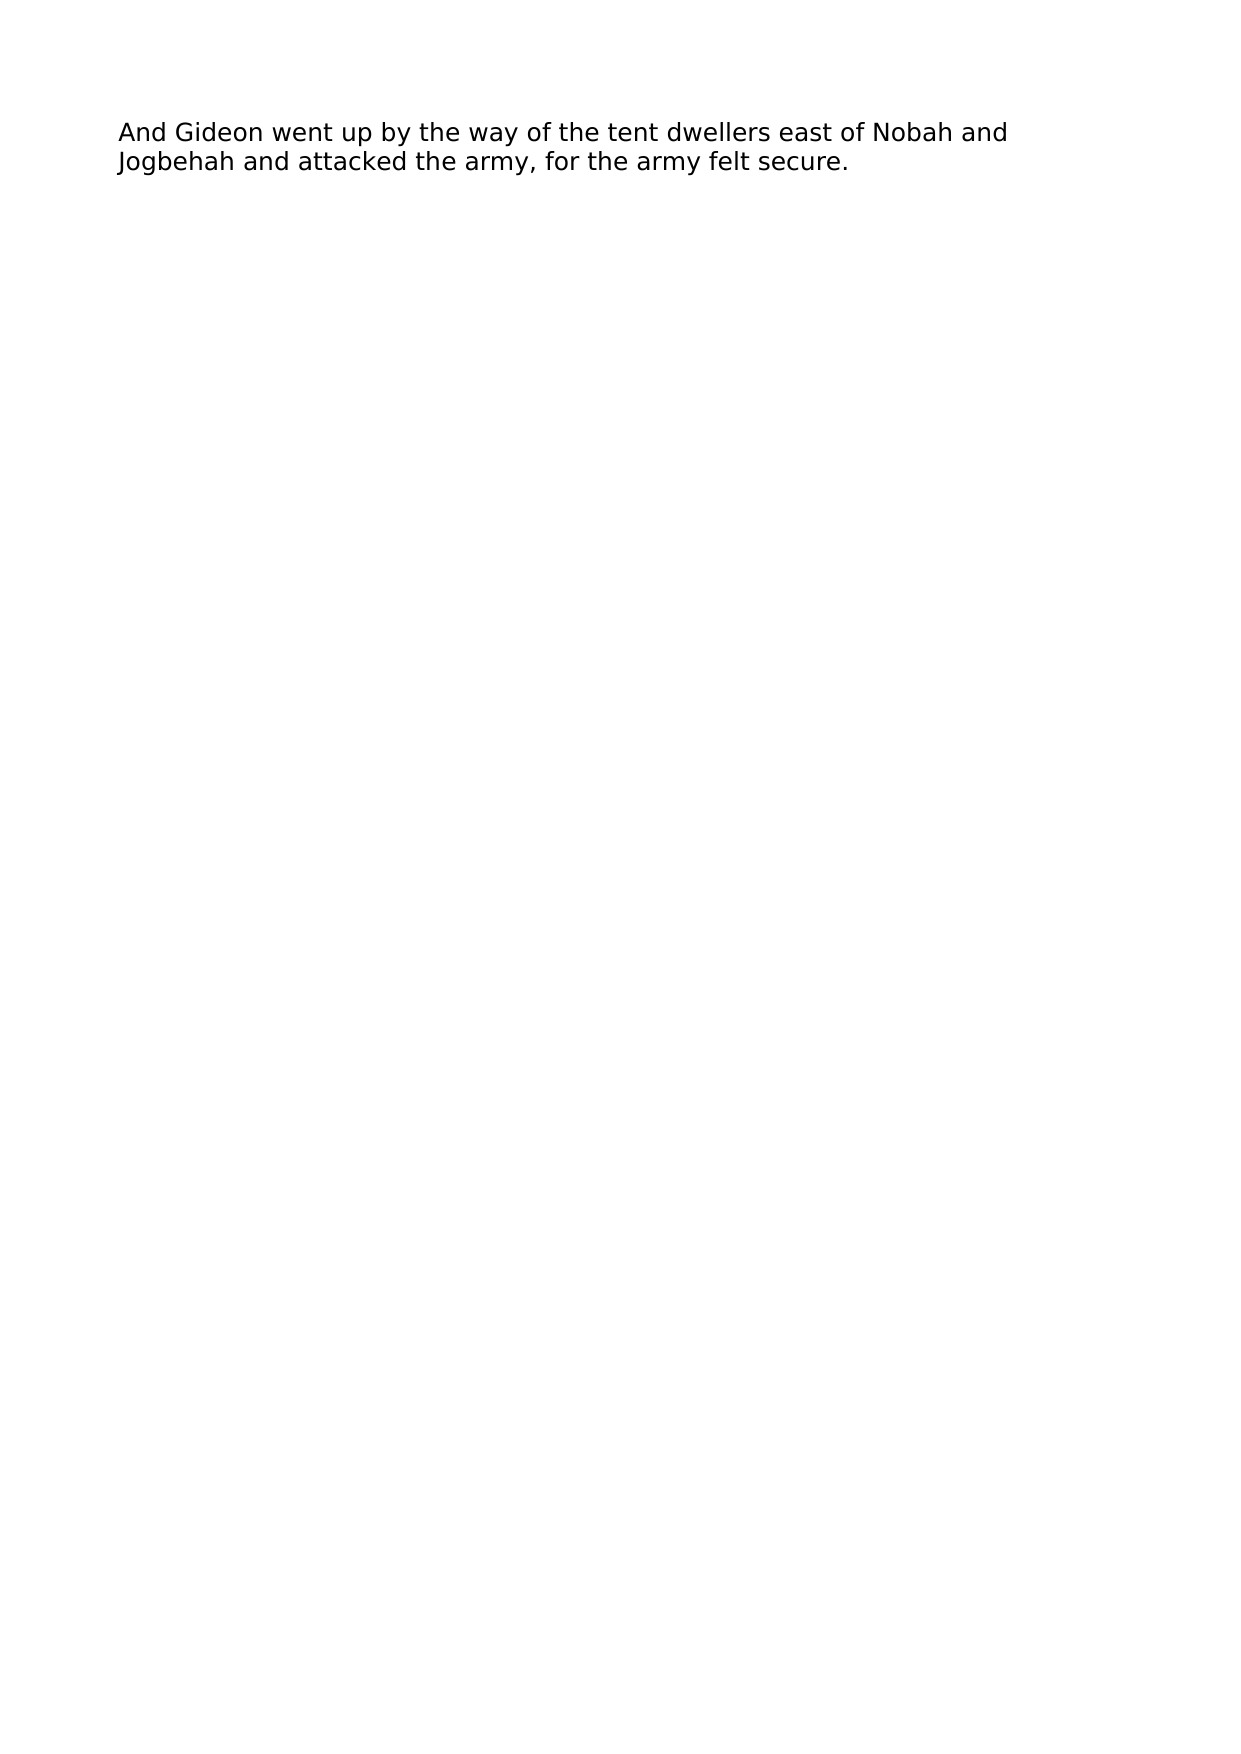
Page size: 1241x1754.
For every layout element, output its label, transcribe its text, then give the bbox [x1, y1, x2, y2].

text And Gideon went up by the way of the tent dwellers east of Nobah and Jogbehah and attacked the army, for the army felt secure. [118, 118, 1122, 176]
